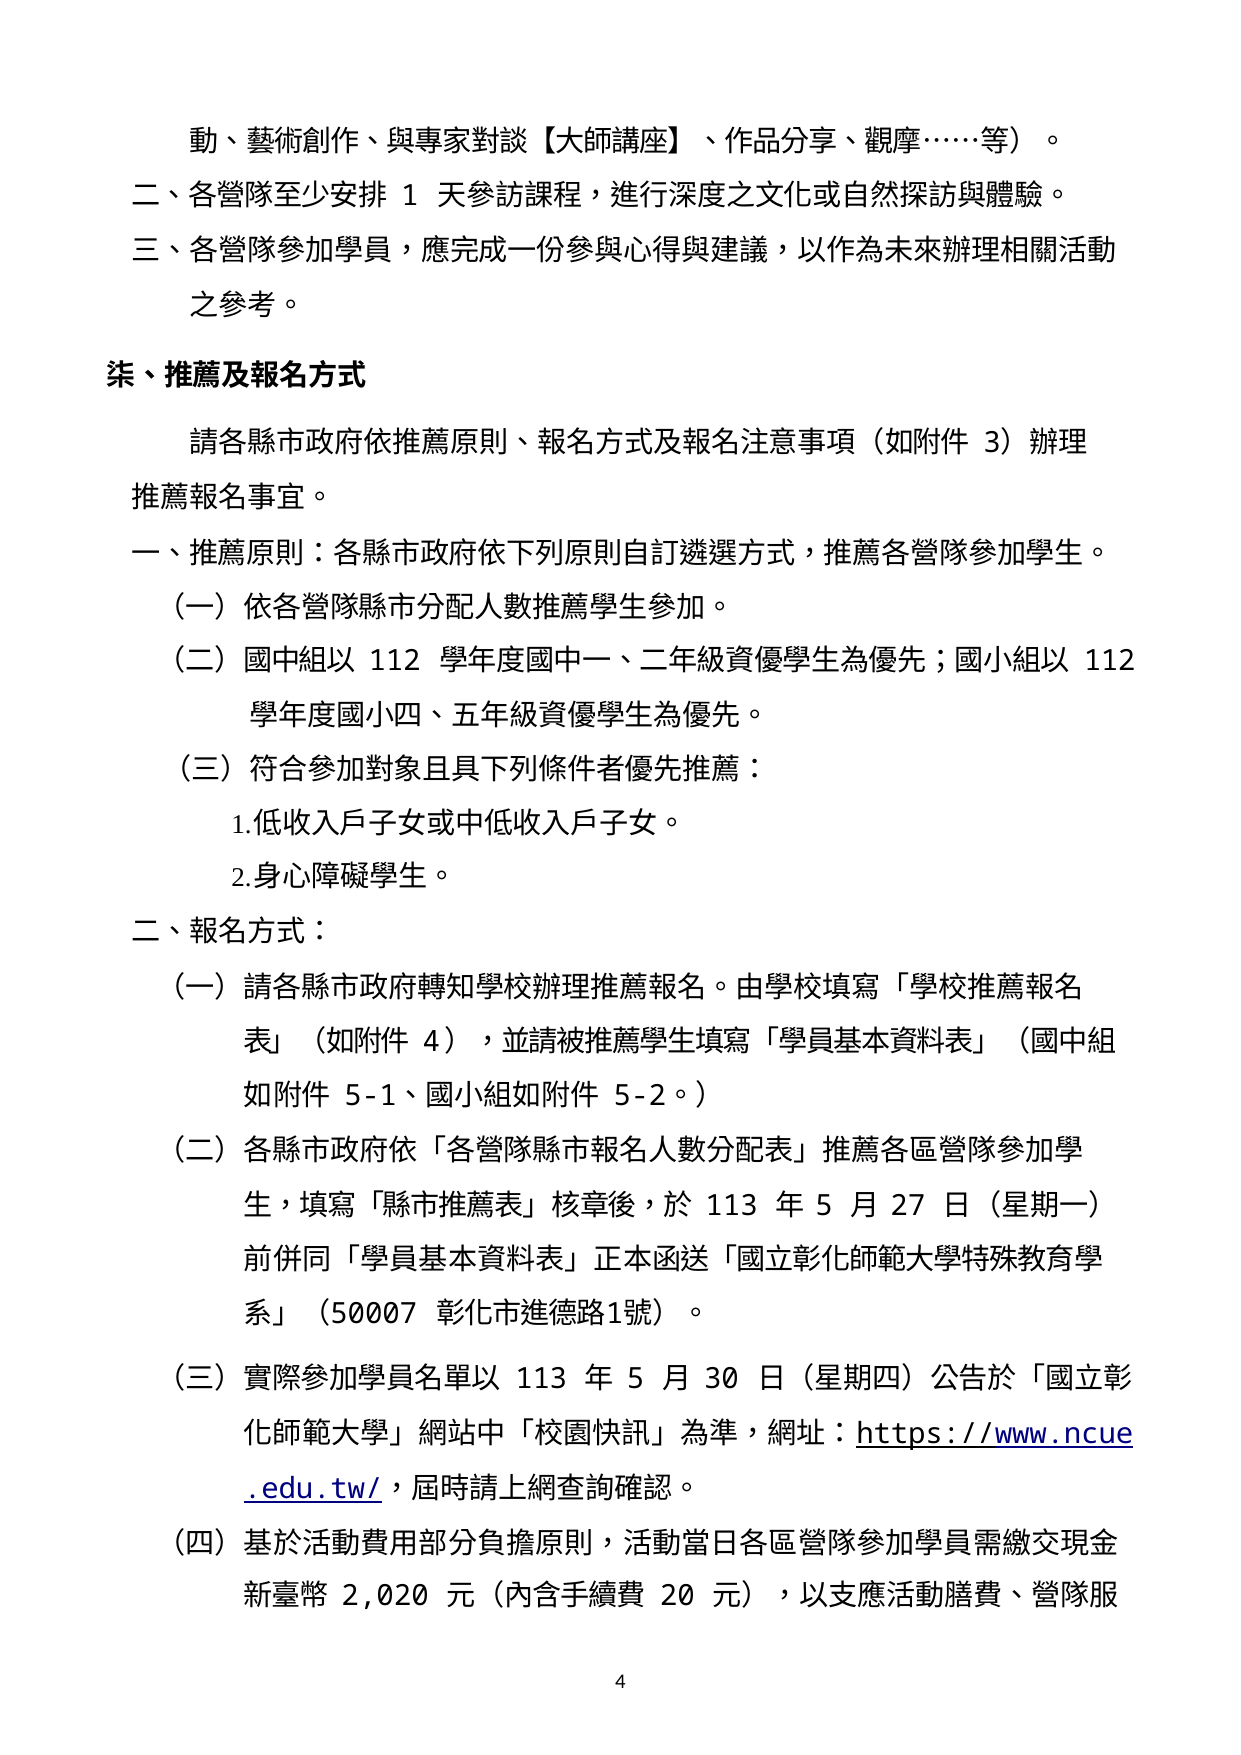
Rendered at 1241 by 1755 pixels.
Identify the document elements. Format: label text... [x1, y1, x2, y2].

list 身心障礙學生。二、報名方式： [131, 853, 458, 950]
text 請各縣市政府依推薦原則、報名方式及報名注意事項（如附件 3）辦理推薦報名事宜。 [131, 418, 1116, 516]
text 動、藝術創作、與專家對談【大師講座】、作品分享、觀摩……等）。二、各營隊至少安排 1 天參訪課程，進行深度之文化或自然探訪與體驗。 [131, 117, 1066, 213]
list 低收入戶子女或中低收入戶子女。 [231, 799, 1195, 842]
text 三、各營隊參加學員，應完成一份參與心得與建議，以作為未來辦理相關活動之參考。 [131, 227, 1123, 324]
text （一）請各縣市政府轉知學校辦理推薦報名。由學校填寫「學校推薦報名 表」（如附件 4），並請被推薦學生填寫「學員基本資料表」（國中組如附件 5-1、國小組如附件 5-2。） [156, 963, 1127, 1114]
text （一）依各營隊縣市分配人數推薦學生參加。 [156, 583, 1195, 626]
text （二）國中組以 112 學年度國中一、二年級資優學生為優先；國小組以 112 [156, 637, 1195, 679]
text 柒、推薦及報名方式 [106, 351, 1195, 393]
text （四）基於活動費用部分負擔原則，活動當日各區營隊參加學員需繳交現金新臺幣 2,020 元（內含手續費 20 元），以支應活動膳費、營隊服 [156, 1520, 1119, 1614]
text （三）符合參加對象且具下列條件者優先推薦： [50, 746, 769, 788]
text 一、推薦原則：各縣市政府依下列原則自訂遴選方式，推薦各營隊參加學生。 [131, 529, 1195, 571]
text （三）實際參加學員名單以 113 年 5 月 30 日（星期四）公告於「國立彰化師範大學」網站中「校園快訊」為準，網址：https://www.ncue.edu.tw/，屆時請上網查詢確認。 [156, 1354, 1133, 1507]
text 學年度國小四、五年級資優學生為優先。 [50, 691, 769, 734]
text （二）各縣市政府依「各營隊縣市報名人數分配表」推薦各區營隊參加學 生，填寫「縣市推薦表」核章後，於 113 年 5 月 27 日（星期一）前併同「學員基本資料表」正本函送「國立彰化師範大學特殊教育學系」（50007 彰化市進德路1號）。 [156, 1127, 1133, 1332]
